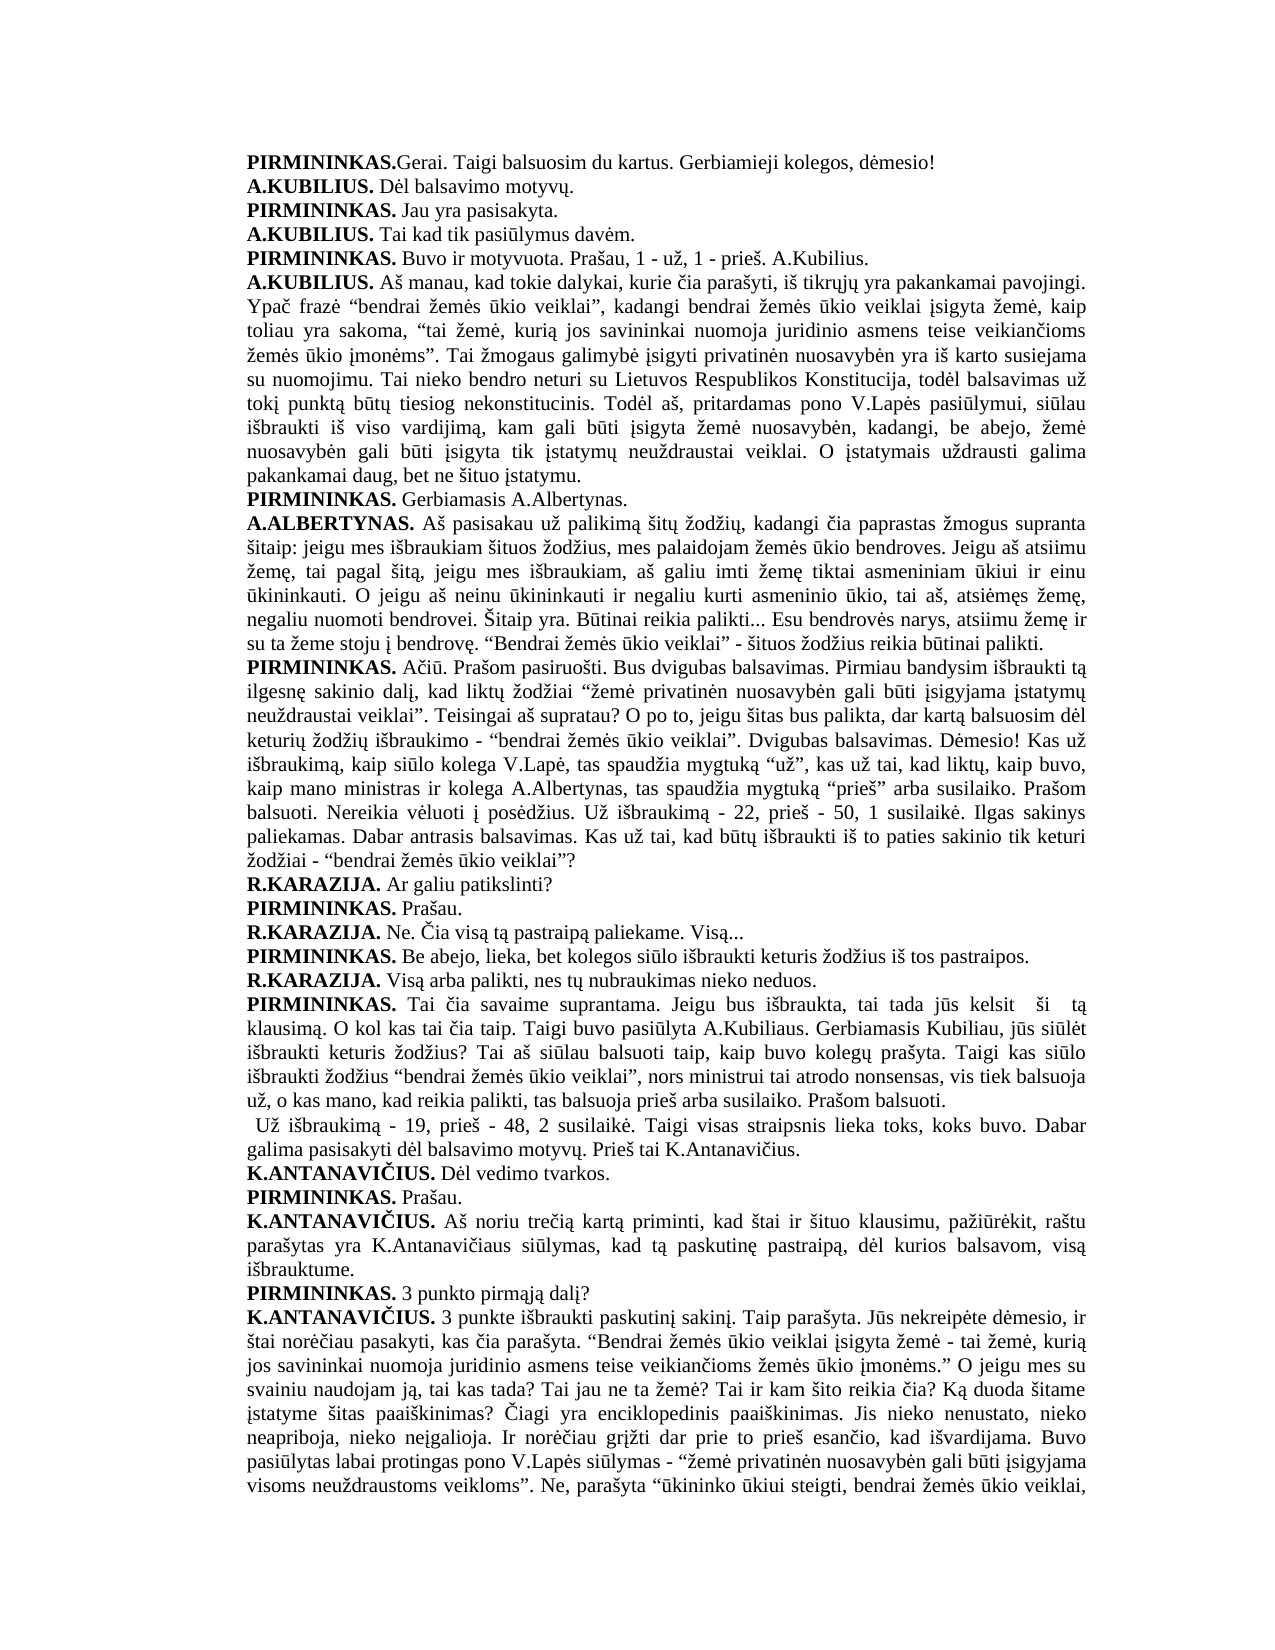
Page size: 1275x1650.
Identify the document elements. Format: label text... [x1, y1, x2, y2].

text PIRMININKAS. Prašau. [247, 1185, 1087, 1209]
text Už išbraukimą - 19, prieš - 48, 2 susilaikė. Taigi visas straipsnis lieka toks, koks buvo. Dabar galima pasisakyti dėl balsavimo motyvų. Prieš tai K.Antanavičius. [247, 1112, 1087, 1161]
text A.KUBILIUS. Aš manau, kad tokie dalykai, kurie čia parašyti, iš tikrųjų yra pakankamai pavojingi. Ypač frazė “bendrai žemės ūkio veiklai”, kadangi bendrai žemės ūkio veiklai įsigyta žemė, kaip toliau yra sakoma, “tai žemė, kurią jos savininkai nuomoja juridinio asmens teise veikiančioms žemės ūkio įmonėms”. Tai žmogaus galimybė įsigyti privatinėn nuosavybėn yra iš karto susiejama su nuomojimu. Tai nieko bendro neturi su Lietuvos Respublikos Konstitucija, todėl balsavimas už tokį punktą būtų tiesiog nekonstitucinis. Todėl aš, pritardamas pono V.Lapės pasiūlymui, siūlau išbraukti iš viso vardijimą, kam gali būti įsigyta žemė nuosavybėn, kadangi, be abejo, žemė nuosavybėn gali būti įsigyta tik įstatymų neuždraustai veiklai. O įstatymais uždrausti galima pakankamai daug, bet ne šituo įstatymu. [247, 270, 1087, 487]
text PIRMININKAS. Prašau. [247, 896, 1087, 920]
text PIRMININKAS. Tai čia savaime suprantama. Jeigu bus išbraukta, tai tada jūs kelsit ši tą klausimą. O kol kas tai čia taip. Taigi buvo pasiūlyta A.Kubiliaus. Gerbiamasis Kubiliau, jūs siūlėt išbraukti keturis žodžius? Tai aš siūlau balsuoti taip, kaip buvo kolegų prašyta. Taigi kas siūlo išbraukti žodžius “bendrai žemės ūkio veiklai”, nors ministrui tai atrodo nonsensas, vis tiek balsuoja už, o kas mano, kad reikia palikti, tas balsuoja prieš arba susilaiko. Prašom balsuoti. [247, 992, 1087, 1112]
text PIRMININKAS. Ačiū. Prašom pasiruošti. Bus dvigubas balsavimas. Pirmiau bandysim išbraukti tą ilgesnę sakinio dalį, kad liktų žodžiai “žemė privatinėn nuosavybėn gali būti įsigyjama įstatymų neuždraustai veiklai”. Teisingai aš supratau? O po to, jeigu šitas bus palikta, dar kartą balsuosim dėl keturių žodžių išbraukimo - “bendrai žemės ūkio veiklai”. Dvigubas balsavimas. Dėmesio! Kas už išbraukimą, kaip siūlo kolega V.Lapė, tas spaudžia mygtuką “už”, kas už tai, kad liktų, kaip buvo, kaip mano ministras ir kolega A.Albertynas, tas spaudžia mygtuką “prieš” arba susilaiko. Prašom balsuoti. Nereikia vėluoti į posėdžius. Už išbraukimą - 22, prieš - 50, 1 susilaikė. Ilgas sakinys paliekamas. Dabar antrasis balsavimas. Kas už tai, kad būtų išbraukti iš to paties sakinio tik keturi žodžiai - “bendrai žemės ūkio veiklai”? [247, 655, 1087, 872]
text A.ALBERTYNAS. Aš pasisakau už palikimą šitų žodžių, kadangi čia paprastas žmogus supranta šitaip: jeigu mes išbraukiam šituos žodžius, mes palaidojam žemės ūkio bendroves. Jeigu aš atsiimu žemę, tai pagal šitą, jeigu mes išbraukiam, aš galiu imti žemę tiktai asmeniniam ūkiui ir einu ūkininkauti. O jeigu aš neinu ūkininkauti ir negaliu kurti asmeninio ūkio, tai aš, atsiėmęs žemę, negaliu nuomoti bendrovei. Šitaip yra. Būtinai reikia palikti... Esu bendrovės narys, atsiimu žemę ir su ta žeme stoju į bendrovę. “Bendrai žemės ūkio veiklai” - šituos žodžius reikia būtinai palikti. [247, 511, 1087, 655]
text K.ANTANAVIČIUS. 3 punkte išbraukti paskutinį sakinį. Taip parašyta. Jūs nekreipėte dėmesio, ir štai norėčiau pasakyti, kas čia parašyta. “Bendrai žemės ūkio veiklai įsigyta žemė - tai žemė, kurią jos savininkai nuomoja juridinio asmens teise veikiančioms žemės ūkio įmonėms.” O jeigu mes su svainiu naudojam ją, tai kas tada? Tai jau ne ta žemė? Tai ir kam šito reikia čia? Ką duoda šitame įstatyme šitas paaiškinimas? Čiagi yra enciklopedinis paaiškinimas. Jis nieko nenustato, nieko neapriboja, nieko neįgalioja. Ir norėčiau grįžti dar prie to prieš esančio, kad išvardijama. Buvo pasiūlytas labai protingas pono V.Lapės siūlymas - “žemė privatinėn nuosavybėn gali būti įsigyjama visoms neuždraustoms veikloms”. Ne, parašyta “ūkininko ūkiui steigti, bendrai žemės ūkio veiklai, [247, 1305, 1087, 1497]
text R.KARAZIJA. Ar galiu patikslinti? [247, 872, 1087, 896]
text PIRMININKAS. Jau yra pasisakyta. [247, 198, 1087, 222]
text PIRMININKAS. Gerbiamasis A.Albertynas. [247, 487, 1087, 511]
text PIRMININKAS.Gerai. Taigi balsuosim du kartus. Gerbiamieji kolegos, dėmesio! [247, 150, 1087, 174]
text PIRMININKAS. Buvo ir motyvuota. Prašau, 1 - už, 1 - prieš. A.Kubilius. [247, 246, 1087, 270]
text R.KARAZIJA. Visą arba palikti, nes tų nubraukimas nieko neduos. [247, 968, 1087, 992]
text A.KUBILIUS. Dėl balsavimo motyvų. [247, 174, 1087, 198]
text K.ANTANAVIČIUS. Dėl vedimo tvarkos. [247, 1161, 1087, 1185]
text K.ANTANAVIČIUS. Aš noriu trečią kartą priminti, kad štai ir šituo klausimu, pažiūrėkit, raštu parašytas yra K.Antanavičiaus siūlymas, kad tą paskutinę pastraipą, dėl kurios balsavom, visą išbrauktume. [247, 1209, 1087, 1281]
text PIRMININKAS. Be abejo, lieka, bet kolegos siūlo išbraukti keturis žodžius iš tos pastraipos. [247, 944, 1087, 968]
text PIRMININKAS. 3 punkto pirmąją dalį? [247, 1281, 1087, 1305]
text R.KARAZIJA. Ne. Čia visą tą pastraipą paliekame. Visą... [247, 920, 1087, 944]
text A.KUBILIUS. Tai kad tik pasiūlymus davėm. [247, 222, 1087, 246]
